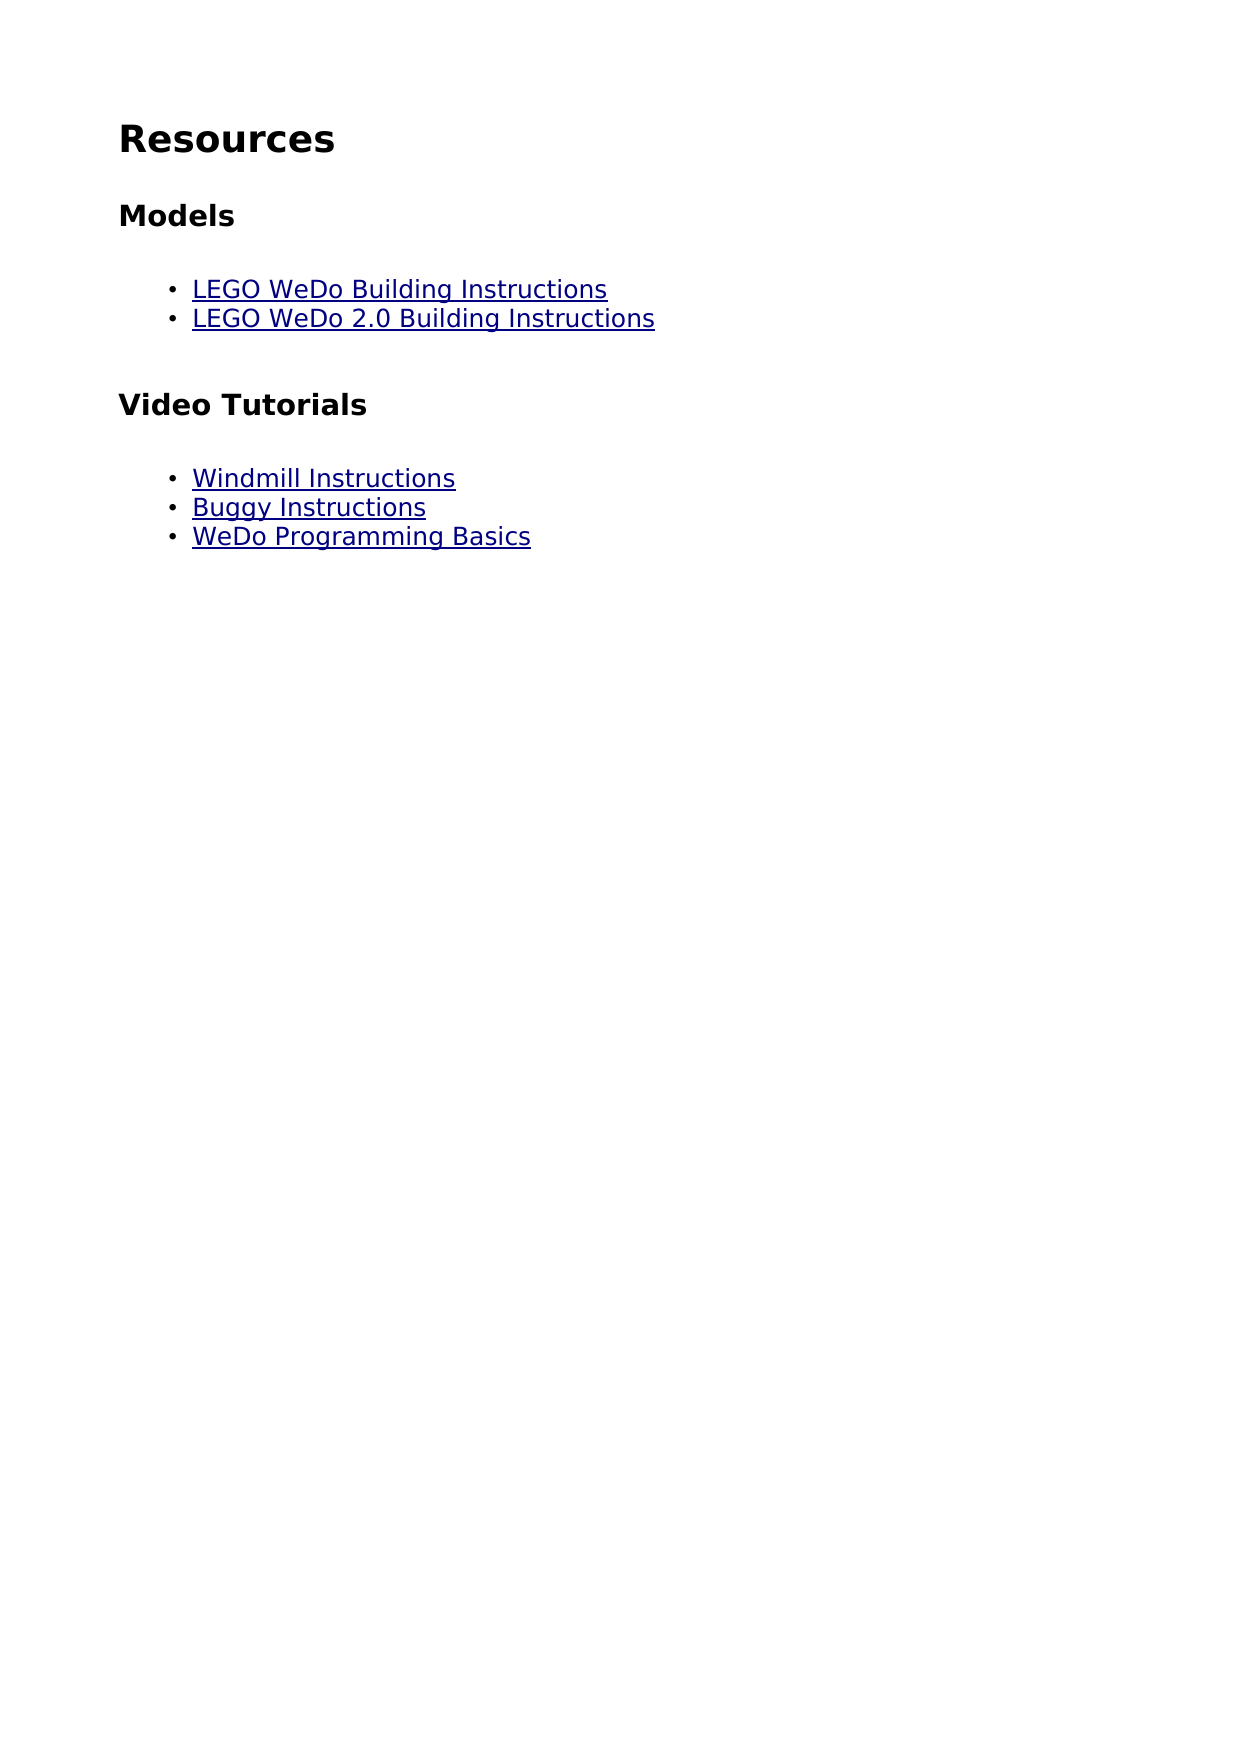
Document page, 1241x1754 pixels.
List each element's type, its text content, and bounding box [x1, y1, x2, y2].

subtitle Video Tutorials [118, 388, 1122, 422]
list Windmill Instructions [177, 464, 1122, 493]
list Buggy Instructions [177, 493, 1122, 522]
list WeDo Programming Basics [177, 522, 1122, 551]
list LEGO WeDo Building Instructions [177, 275, 1122, 304]
list LEGO WeDo 2.0 Building Instructions [177, 304, 1122, 333]
subtitle Models [118, 199, 1122, 233]
subtitle Resources [118, 118, 1122, 162]
